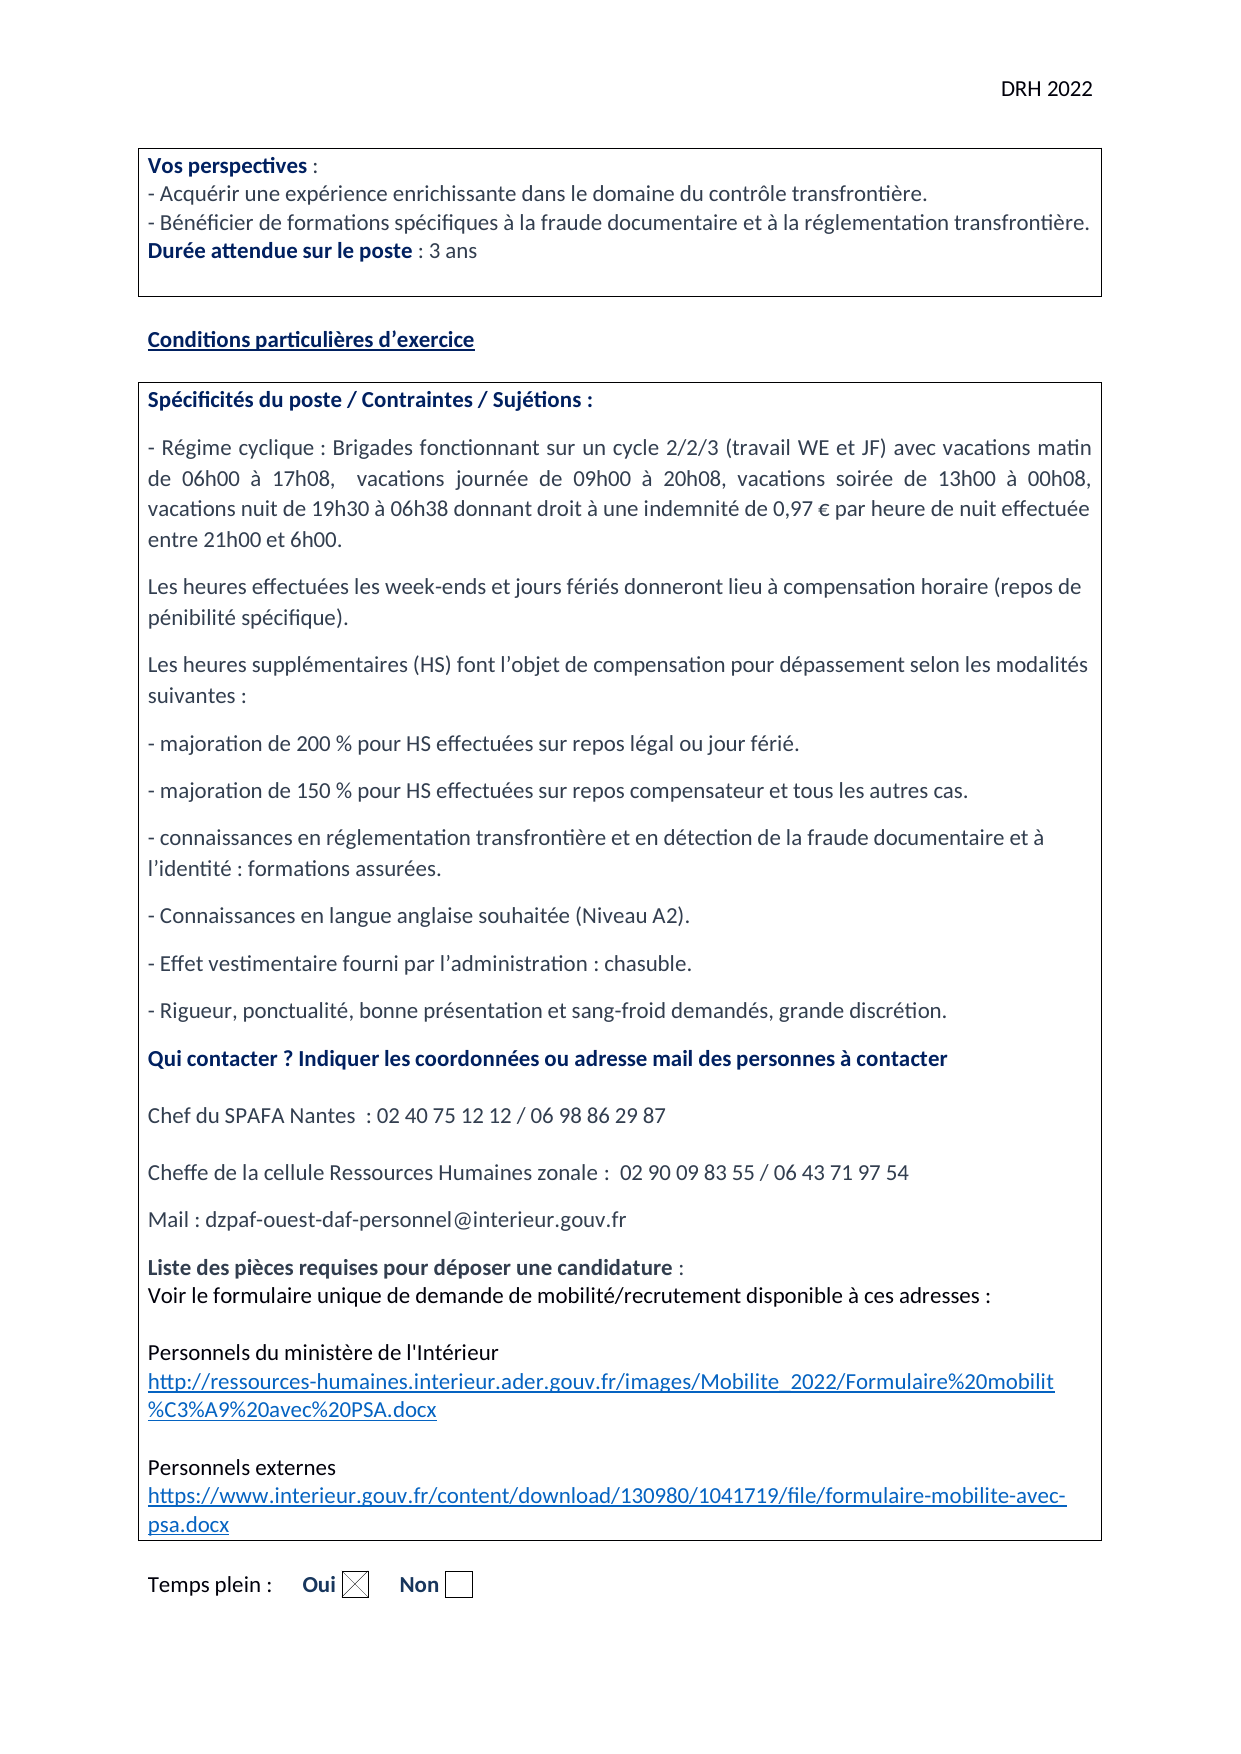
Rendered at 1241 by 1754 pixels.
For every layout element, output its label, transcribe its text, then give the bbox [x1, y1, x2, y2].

text Mail : dzpaf-ouest-daf-personnel@interieur.gouv.fr [139, 1202, 1101, 1234]
text Vos perspectives : [139, 149, 1101, 179]
text - Acquérir une expérience enrichissante dans le domaine du contrôle transfrontière. [148, 179, 1093, 208]
text - Bénéficier de formations spécifiques à la fraude documentaire et à la réglementation transfrontière. [148, 208, 1093, 236]
text Durée attendue sur le poste : 3 ans [148, 236, 1093, 265]
text - connaissances en réglementation transfrontière et en détection de la fraude documentaire et à l’identité : formations assurées. [139, 820, 1101, 883]
text Cheffe de la cellule Ressources Humaines zonale : 02 90 09 83 55 / 06 43 71 97 54 [148, 1158, 1093, 1186]
text Les heures effectuées les week-ends et jours fériés donneront lieu à compensation horaire (repos de pénibilité spécifique). [139, 569, 1101, 632]
text Spécificités du poste / Contraintes / Sujétions : [139, 383, 1101, 414]
text Conditions particulières d’exercice [148, 325, 1093, 354]
text Voir le formulaire unique de demande de mobilité/recrutement disponible à ces adresses : [148, 1281, 1093, 1310]
text - Régime cyclique : Brigades fonctionnant sur un cycle 2/2/3 (travail WE et JF) avec vacations matin de 06h00 à 17h08, vacations journée de 09h00 à 20h08, vacations soirée de 13h00 à 00h08, vacations nuit de 19h30 à 06h38 donnant droit à une indemnité de 0,97 € par heure de nuit effectuée entre 21h00 et 6h00. [139, 429, 1101, 553]
text Qui contacter ? Indiquer les coordonnées ou adresse mail des personnes à contacter [139, 1041, 1101, 1072]
text Non [369, 1570, 1093, 1598]
text - majoration de 200 % pour HS effectuées sur repos légal ou jour férié. [139, 725, 1101, 757]
text Temps plein : Oui [148, 1570, 342, 1598]
text - Rigueur, ponctualité, bonne présentation et sang-froid demandés, grande discrétion. [139, 993, 1101, 1025]
text - Effet vestimentaire fourni par l’administration : chasuble. [139, 946, 1101, 977]
text - majoration de 150 % pour HS effectuées sur repos compensateur et tous les autres cas. [139, 773, 1101, 804]
text - Connaissances en langue anglaise souhaitée (Niveau A2). [139, 898, 1101, 930]
text Personnels externes [148, 1452, 1093, 1478]
text https://www.interieur.gouv.fr/content/download/130980/1041719/file/formulaire-mobilite-avec-psa.docx [139, 1478, 1101, 1540]
text Les heures supplémentaires (HS) font l’objet de compensation pour dépassement selon les modalités suivantes : [139, 647, 1101, 710]
text Chef du SPAFA Nantes : 02 40 75 12 12 / 06 98 86 29 87 [148, 1101, 1093, 1129]
text Liste des pièces requises pour déposer une candidature : [139, 1249, 1101, 1281]
text http://ressources-humaines.interieur.ader.gouv.fr/images/Mobilite_2022/Formulaire%20mobilit%C3%A9%20avec%20PSA.docx [148, 1367, 1093, 1424]
text Personnels du ministère de l'Intérieur [148, 1338, 1093, 1367]
